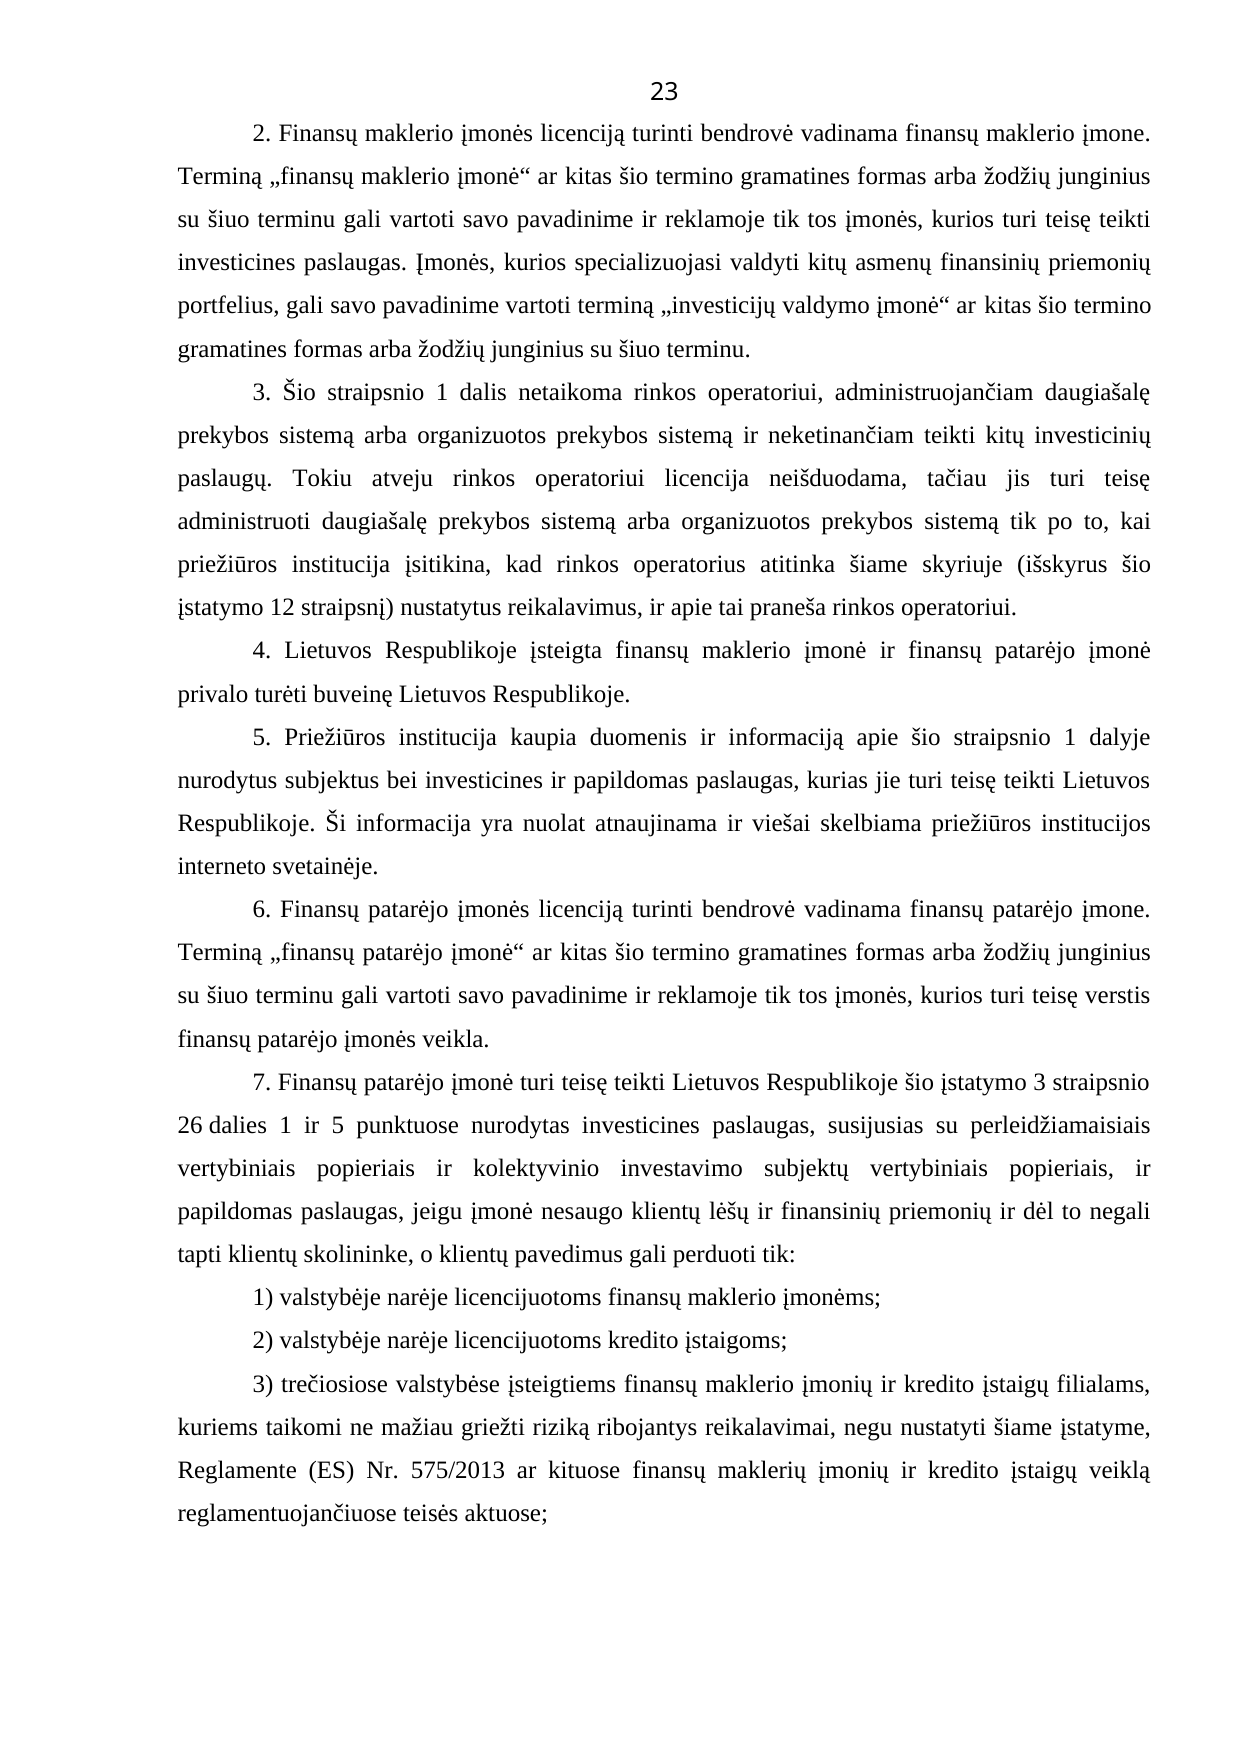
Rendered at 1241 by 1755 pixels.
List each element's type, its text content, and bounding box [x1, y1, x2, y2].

text 2. Finansų maklerio įmonės licenciją turinti bendrovė vadinama finansų maklerio įmone. Terminą „finansų maklerio įmonė“ ar kitas šio termino gramatines formas arba žodžių junginius su šiuo terminu gali vartoti savo pavadinime ir reklamoje tik tos įmonės, kurios turi teisę teikti investicines paslaugas. Įmonės, kurios specializuojasi valdyti kitų asmenų finansinių priemonių portfelius, gali savo pavadinime vartoti terminą „investicijų valdymo įmonė“ ar kitas šio termino gramatines formas arba žodžių junginius su šiuo terminu. [177, 118, 1152, 362]
text 3. Šio straipsnio 1 dalis netaikoma rinkos operatoriui, administruojančiam daugiašalę prekybos sistemą arba organizuotos prekybos sistemą ir neketinančiam teikti kitų investicinių paslaugų. Tokiu atveju rinkos operatoriui licencija neišduodama, tačiau jis turi teisę administruoti daugiašalę prekybos sistemą arba organizuotos prekybos sistemą tik po to, kai priežiūros institucija įsitikina, kad rinkos operatorius atitinka šiame skyriuje (išskyrus šio įstatymo 12 straipsnį) nustatytus reikalavimus, ir apie tai praneša rinkos operatoriui. [177, 377, 1152, 621]
text 7. Finansų patarėjo įmonė turi teisę teikti Lietuvos Respublikoje šio įstatymo 3 straipsnio 26 dalies 1 ir 5 punktuose nurodytas investicines paslaugas, susijusias su perleidžiamaisiais vertybiniais popieriais ir kolektyvinio investavimo subjektų vertybiniais popieriais, ir papildomas paslaugas, jeigu įmonė nesaugo klientų lėšų ir finansinių priemonių ir dėl to negali tapti klientų skolininke, o klientų pavedimus gali perduoti tik: [177, 1067, 1152, 1268]
text 6. Finansų patarėjo įmonės licenciją turinti bendrovė vadinama finansų patarėjo įmone. Terminą „finansų patarėjo įmonė“ ar kitas šio termino gramatines formas arba žodžių junginius su šiuo terminu gali vartoti savo pavadinime ir reklamoje tik tos įmonės, kurios turi teisę verstis finansų patarėjo įmonės veikla. [177, 894, 1152, 1052]
text 5. Priežiūros institucija kaupia duomenis ir informaciją apie šio straipsnio 1 dalyje nurodytus subjektus bei investicines ir papildomas paslaugas, kurias jie turi teisę teikti Lietuvos Respublikoje. Ši informacija yra nuolat atnaujinama ir viešai skelbiama priežiūros institucijos interneto svetainėje. [177, 722, 1152, 880]
text 2) valstybėje narėje licencijuotoms kredito įstaigoms; [177, 1326, 1152, 1354]
text 3) trečiosiose valstybėse įsteigtiems finansų maklerio įmonių ir kredito įstaigų filialams, kuriems taikomi ne mažiau griežti riziką ribojantys reikalavimai, negu nustatyti šiame įstatyme, Reglamente (ES) Nr. 575/2013 ar kituose finansų maklerių įmonių ir kredito įstaigų veiklą reglamentuojančiuose teisės aktuose; [177, 1369, 1152, 1527]
text 1) valstybėje narėje licencijuotoms finansų maklerio įmonėms; [177, 1282, 1152, 1311]
text 4. Lietuvos Respublikoje įsteigta finansų maklerio įmonė ir finansų patarėjo įmonė privalo turėti buveinę Lietuvos Respublikoje. [177, 636, 1152, 707]
